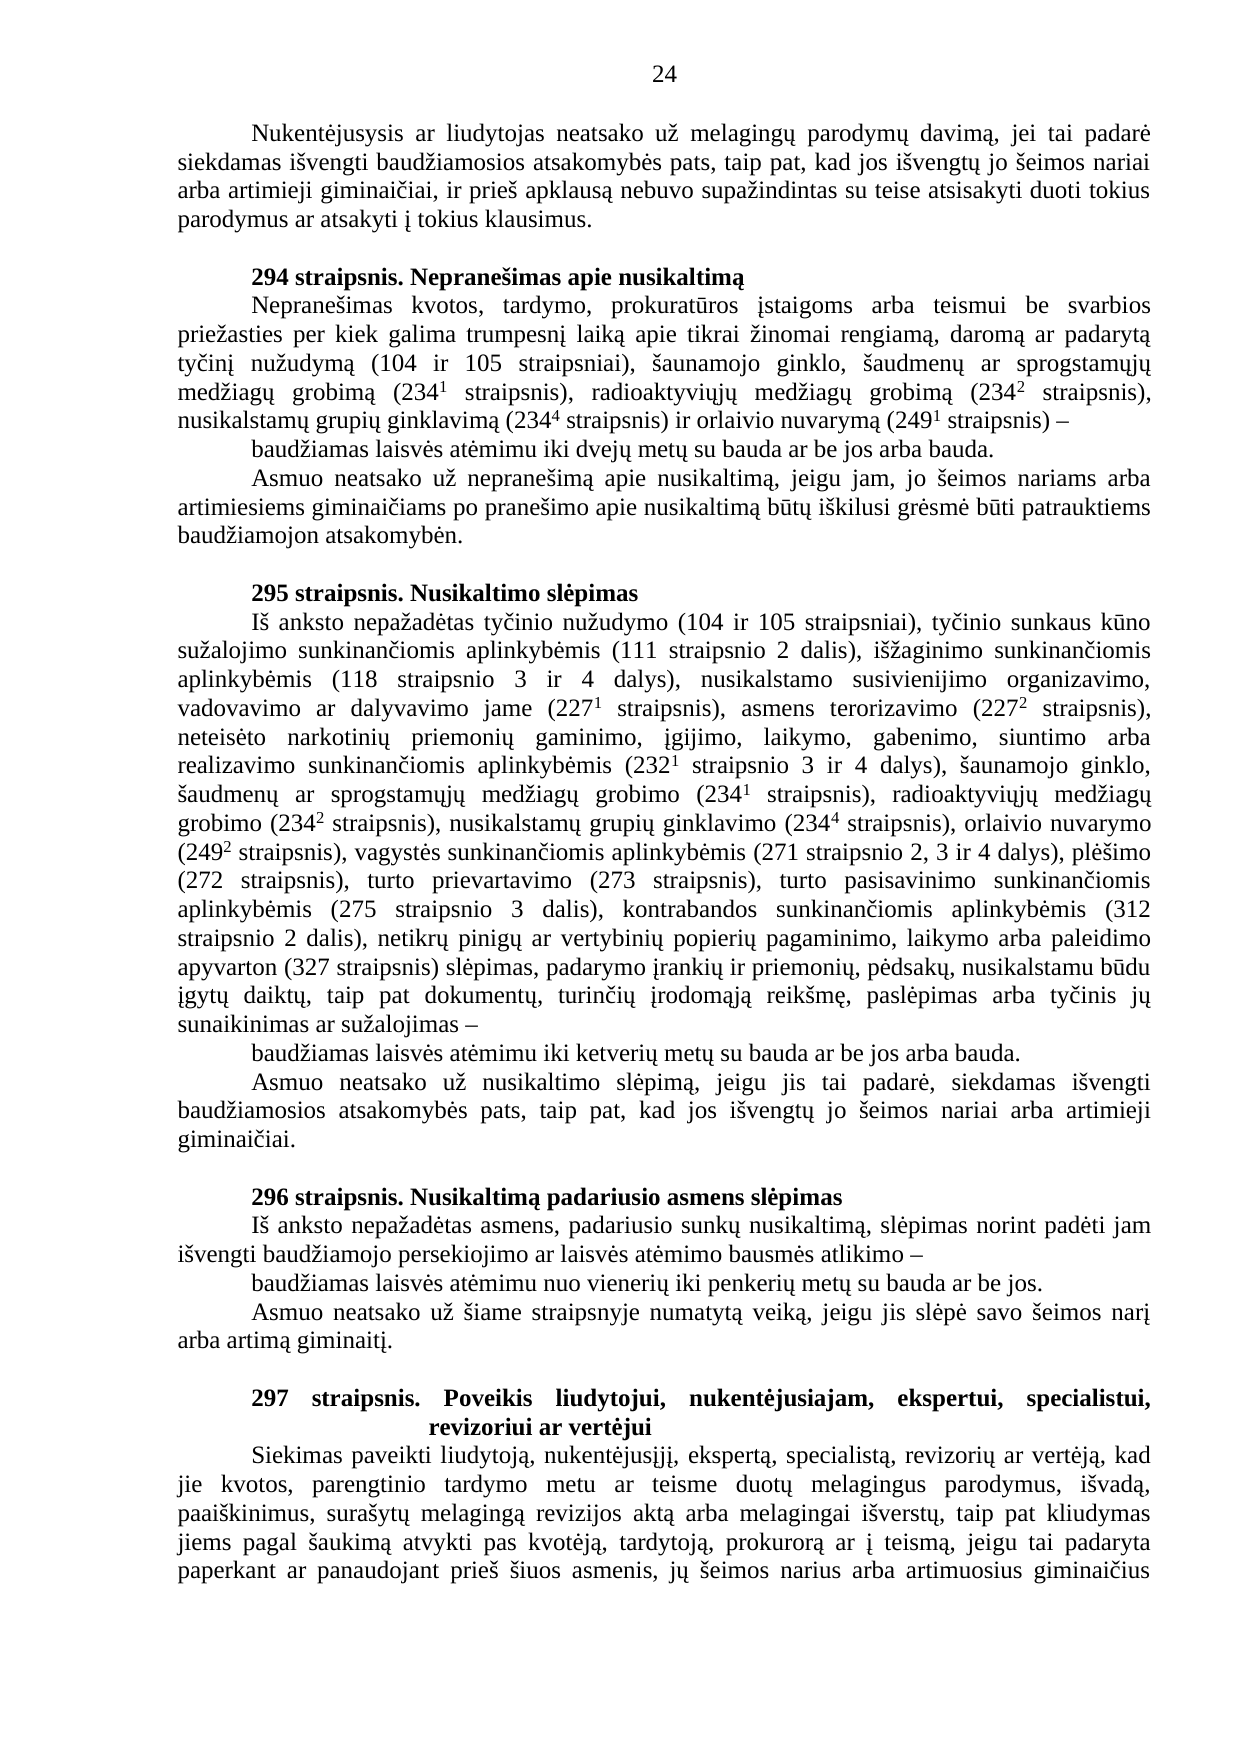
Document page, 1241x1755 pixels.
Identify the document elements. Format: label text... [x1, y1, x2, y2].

text baudžiamas laisvės atėmimu nuo vienerių iki penkerių metų su bauda ar be jos. [177, 1268, 1152, 1297]
text 296 straipsnis. Nusikaltimą padariusio asmens slėpimas [177, 1182, 1152, 1211]
text 294 straipsnis. Nepranešimas apie nusikaltimą [177, 262, 1152, 291]
text baudžiamas laisvės atėmimu iki ketverių metų su bauda ar be jos arba bauda. [177, 1038, 1152, 1067]
text baudžiamas laisvės atėmimu iki dvejų metų su bauda ar be jos arba bauda. [177, 434, 1152, 463]
text Asmuo neatsako už nepranešimą apie nusikaltimą, jeigu jam, jo šeimos nariams arba artimiesiems giminaičiams po pranešimo apie nusikaltimą būtų iškilusi grėsmė būti patrauktiems baudžiamojon atsakomybėn. [177, 463, 1152, 549]
text Asmuo neatsako už nusikaltimo slėpimą, jeigu jis tai padarė, siekdamas išvengti baudžiamosios atsakomybės pats, taip pat, kad jos išvengtų jo šeimos nariai arba artimieji giminaičiai. [177, 1067, 1152, 1153]
text Nepranešimas kvotos, tardymo, prokuratūros įstaigoms arba teismui be svarbios priežasties per kiek galima trumpesnį laiką apie tikrai žinomai rengiamą, daromą ar padarytą tyčinį nužudymą (104 ir 105 straipsniai), šaunamojo ginklo, šaudmenų ar sprogstamųjų medžiagų grobimą (2341 straipsnis), radioaktyviųjų medžiagų grobimą (2342 straipsnis), nusikalstamų grupių ginklavimą (2344 straipsnis) ir orlaivio nuvarymą (2491 straipsnis) – [177, 291, 1152, 434]
text Asmuo neatsako už šiame straipsnyje numatytą veiką, jeigu jis slėpė savo šeimos narį arba artimą giminaitį. [177, 1297, 1152, 1354]
text 295 straipsnis. Nusikaltimo slėpimas [177, 578, 1152, 607]
text Nukentėjusysis ar liudytojas neatsako už melagingų parodymų davimą, jei tai padarė siekdamas išvengti baudžiamosios atsakomybės pats, taip pat, kad jos išvengtų jo šeimos nariai arba artimieji giminaičiai, ir prieš apklausą nebuvo supažindintas su teise atsisakyti duoti tokius parodymus ar atsakyti į tokius klausimus. [177, 118, 1152, 233]
text Siekimas paveikti liudytoją, nukentėjusįjį, ekspertą, specialistą, revizorių ar vertėją, kad jie kvotos, parengtinio tardymo metu ar teisme duotų melagingus parodymus, išvadą, paaiškinimus, surašytų melagingą revizijos aktą arba melagingai išverstų, taip pat kliudymas jiems pagal šaukimą atvykti pas kvotėją, tardytoją, prokurorą ar į teismą, jeigu tai padaryta paperkant ar panaudojant prieš šiuos asmenis, jų šeimos narius arba artimuosius giminaičius [177, 1441, 1152, 1584]
text Iš anksto nepažadėtas tyčinio nužudymo (104 ir 105 straipsniai), tyčinio sunkaus kūno sužalojimo sunkinančiomis aplinkybėmis (111 straipsnio 2 dalis), išžaginimo sunkinančiomis aplinkybėmis (118 straipsnio 3 ir 4 dalys), nusikalstamo susivienijimo organizavimo, vadovavimo ar dalyvavimo jame (2271 straipsnis), asmens terorizavimo (2272 straipsnis), neteisėto narkotinių priemonių gaminimo, įgijimo, laikymo, gabenimo, siuntimo arba realizavimo sunkinančiomis aplinkybėmis (2321 straipsnio 3 ir 4 dalys), šaunamojo ginklo, šaudmenų ar sprogstamųjų medžiagų grobimo (2341 straipsnis), radioaktyviųjų medžiagų grobimo (2342 straipsnis), nusikalstamų grupių ginklavimo (2344 straipsnis), orlaivio nuvarymo (2492 straipsnis), vagystės sunkinančiomis aplinkybėmis (271 straipsnio 2, 3 ir 4 dalys), plėšimo (272 straipsnis), turto prievartavimo (273 straipsnis), turto pasisavinimo sunkinančiomis aplinkybėmis (275 straipsnio 3 dalis), kontrabandos sunkinančiomis aplinkybėmis (312 straipsnio 2 dalis), netikrų pinigų ar vertybinių popierių pagaminimo, laikymo arba paleidimo apyvarton (327 straipsnis) slėpimas, padarymo įrankių ir priemonių, pėdsakų, nusikalstamu būdu įgytų daiktų, taip pat dokumentų, turinčių įrodomąją reikšmę, paslėpimas arba tyčinis jų sunaikinimas ar sužalojimas – [177, 607, 1152, 1038]
text 297 straipsnis. Poveikis liudytojui, nukentėjusiajam, ekspertui, specialistui, revizoriui ar vertėjui [251, 1383, 1152, 1441]
text Iš anksto nepažadėtas asmens, padariusio sunkų nusikaltimą, slėpimas norint padėti jam išvengti baudžiamojo persekiojimo ar laisvės atėmimo bausmės atlikimo – [177, 1211, 1152, 1268]
